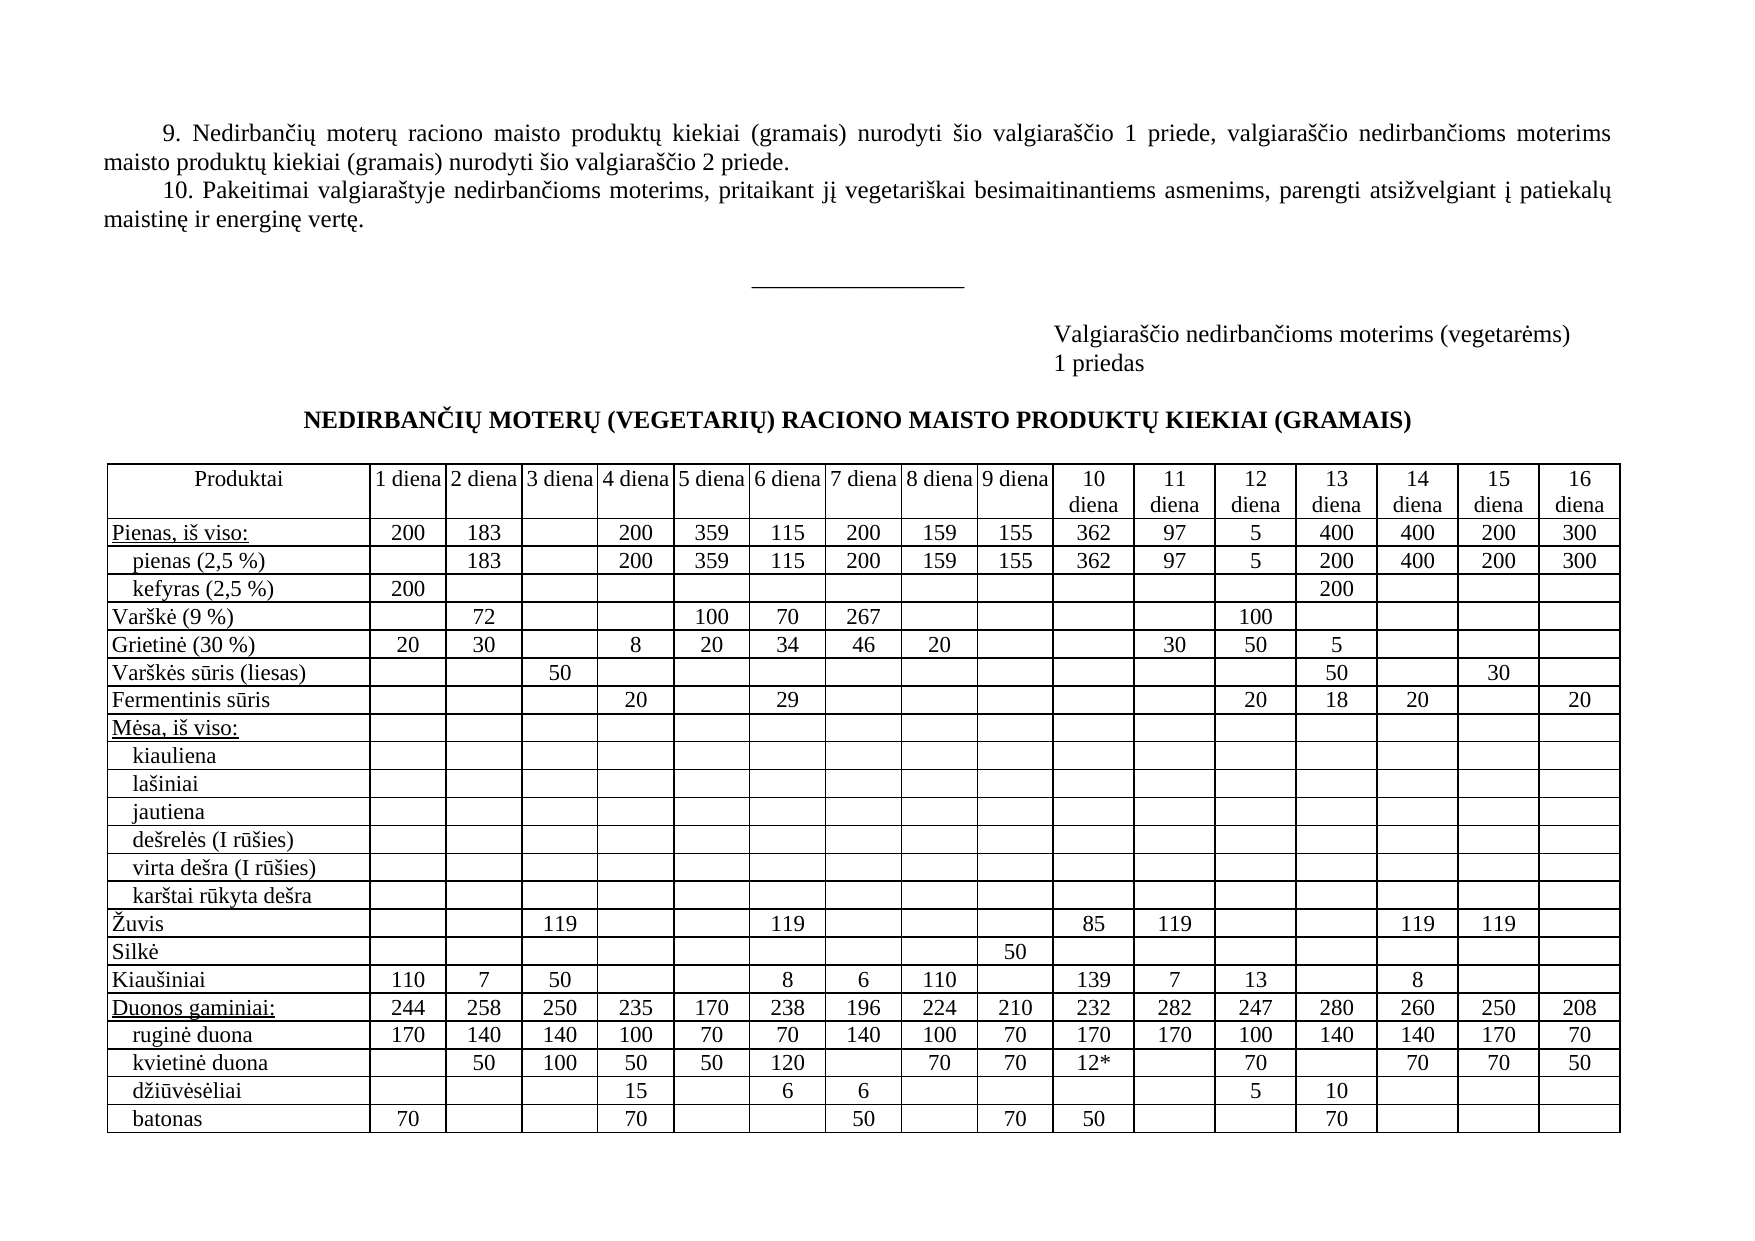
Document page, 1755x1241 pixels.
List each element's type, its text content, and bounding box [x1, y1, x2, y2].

table_cell [669, 659, 673, 685]
table_cell [902, 826, 906, 852]
table_cell 50 [593, 966, 597, 992]
table_cell 50 [593, 659, 597, 685]
table_cell 15 [598, 1077, 602, 1104]
table_cell [902, 1077, 906, 1104]
table_cell 115 [821, 547, 825, 573]
table_cell [973, 770, 977, 797]
table_cell 100 [598, 1022, 602, 1048]
table_cell [973, 715, 977, 741]
table_cell 20 [669, 687, 673, 713]
table_cell [745, 715, 749, 741]
table_cell 170 [745, 994, 749, 1020]
table_cell [745, 687, 749, 713]
table_header 4 diena [598, 465, 673, 517]
table_cell 200 [897, 519, 901, 545]
table_cell [593, 826, 597, 852]
table_cell [902, 882, 906, 908]
table_cell 119 [750, 910, 754, 936]
table_cell [897, 575, 901, 601]
table_cell [669, 715, 673, 741]
table_cell 115 [750, 547, 754, 573]
table_cell 70 [821, 1022, 825, 1048]
table_header 2 diena [447, 465, 521, 517]
table_cell [821, 938, 825, 964]
text _________________ [103, 262, 1612, 291]
table_cell 8 [821, 966, 825, 992]
table_cell [902, 603, 906, 629]
table_cell [821, 854, 825, 880]
table_cell [973, 938, 977, 964]
table_header 5 diena [675, 465, 749, 517]
table_cell [669, 798, 673, 824]
table_cell [745, 938, 749, 964]
table_cell [745, 854, 749, 880]
text 9. Nedirbančių moterų raciono maisto produktų kiekiai (gramais) nurodyti šio valgiaraščio 1 priede, valgiaraščio nedirbančioms moterims maisto produktų kiekiai (gramais) nurodyti šio valgiaraščio 2 priede. [103, 118, 1612, 176]
table_cell [897, 938, 901, 964]
table_cell [973, 910, 977, 936]
table_cell Silkė [108, 938, 112, 964]
table_cell [745, 742, 749, 769]
table_cell [593, 1077, 597, 1104]
table_cell džiūvėsėliai [108, 1077, 132, 1104]
table_cell [593, 770, 597, 797]
table_cell 359 [745, 547, 749, 573]
table_cell [598, 575, 602, 601]
table_cell pienas (2,5 %) [108, 547, 132, 573]
table_header 6 diena [750, 465, 825, 517]
table_cell kvietinė duona [108, 1050, 132, 1076]
table_cell 115 [821, 519, 825, 545]
table_cell 159 [973, 519, 977, 545]
table_cell 100 [745, 603, 749, 629]
table_header 3 diena [523, 465, 597, 517]
table_cell 50 [745, 1050, 749, 1076]
table_header 8 diena [902, 465, 977, 517]
table_cell [593, 631, 597, 657]
table_cell 235 [669, 994, 673, 1020]
table_cell [821, 882, 825, 908]
table_cell [973, 742, 977, 769]
table_cell 200 [669, 519, 673, 545]
table_cell kefyras (2,5 %) [108, 575, 132, 601]
table_header 1 diena [371, 465, 445, 517]
table_cell 110 [973, 966, 977, 992]
table_cell 140 [593, 1022, 597, 1048]
table_cell 359 [745, 519, 749, 545]
table_cell [598, 770, 602, 797]
table_cell [745, 1105, 749, 1132]
table_cell karštai rūkyta dešra [108, 882, 132, 908]
table_cell [973, 659, 977, 685]
table_cell 50 [669, 1050, 673, 1076]
table_cell 20 [745, 631, 749, 657]
table_cell [593, 798, 597, 824]
table_cell dešrelės (I rūšies) [108, 826, 132, 852]
text 10. Pakeitimai valgiaraštyje nedirbančioms moterims, pritaikant jį vegetariškai besimaitinantiems asmenims, parengti atsižvelgiant į patiekalų maistinę ir energinę vertę. [103, 176, 1612, 233]
table_cell 159 [902, 519, 906, 545]
table_cell [669, 603, 673, 629]
table_cell batonas [108, 1105, 132, 1132]
table_cell [897, 1050, 901, 1076]
table_cell [593, 547, 597, 573]
table_cell [598, 910, 602, 936]
table_cell [669, 910, 673, 936]
table_cell [745, 659, 749, 685]
table_cell [750, 938, 754, 964]
table_cell 70 [669, 1105, 673, 1132]
table_cell [598, 603, 602, 629]
table_cell virta dešra (I rūšies) [108, 854, 132, 880]
table_cell [973, 798, 977, 824]
table_cell [745, 826, 749, 852]
table_cell [593, 854, 597, 880]
table_cell 250 [593, 994, 597, 1020]
table_cell [902, 854, 906, 880]
table_cell [750, 770, 754, 797]
table_cell [897, 910, 901, 936]
table_cell [821, 715, 825, 741]
table_cell [593, 575, 597, 601]
table_cell [821, 770, 825, 797]
table_cell [902, 659, 906, 685]
table_cell 15 [669, 1077, 673, 1104]
table_cell 200 [897, 547, 901, 573]
table_header 7 diena [826, 465, 901, 517]
table_cell lašiniai [108, 770, 132, 797]
table_cell [897, 659, 901, 685]
table_cell 238 [821, 994, 825, 1020]
table_cell 235 [598, 994, 602, 1020]
table_cell [598, 715, 602, 741]
table_cell 6 [750, 1077, 754, 1104]
table_cell 100 [669, 1022, 673, 1048]
table_cell 29 [821, 687, 825, 713]
table_cell [973, 826, 977, 852]
table_cell [902, 910, 906, 936]
table_cell 70 [973, 1050, 977, 1076]
table_cell 29 [750, 687, 754, 713]
table_cell 200 [598, 547, 602, 573]
table_header Produktai [108, 465, 369, 517]
table_cell 20 [973, 631, 977, 657]
table_cell [669, 826, 673, 852]
table_cell 70 [750, 1022, 754, 1048]
table_cell [745, 770, 749, 797]
table_cell 34 [821, 631, 825, 657]
table_cell [598, 826, 602, 852]
table_cell 196 [897, 994, 901, 1020]
table_cell [750, 798, 754, 824]
table_cell [821, 826, 825, 852]
table_cell [593, 603, 597, 629]
table_cell 100 [593, 1050, 597, 1076]
table_cell 70 [821, 603, 825, 629]
table_cell [902, 742, 906, 769]
table_cell [750, 659, 754, 685]
table_cell [750, 742, 754, 769]
table_cell [745, 966, 749, 992]
table_cell [745, 798, 749, 824]
table_cell [902, 798, 906, 824]
table_cell [973, 1077, 977, 1104]
table_cell [973, 603, 977, 629]
table_cell 70 [902, 1050, 906, 1076]
table_cell [593, 715, 597, 741]
table_cell [669, 966, 673, 992]
table_cell [598, 798, 602, 824]
table_cell 224 [902, 994, 906, 1020]
table_cell jautiena [108, 798, 132, 824]
table_cell [598, 854, 602, 880]
table_cell 140 [897, 1022, 901, 1048]
table_cell [669, 742, 673, 769]
table_cell [897, 882, 901, 908]
table_cell 8 [598, 631, 602, 657]
table_cell [897, 687, 901, 713]
table_cell [598, 882, 602, 908]
table_cell [745, 575, 749, 601]
table_cell [745, 882, 749, 908]
table_cell 119 [821, 910, 825, 936]
table_cell 238 [750, 994, 754, 1020]
table_cell 110 [902, 966, 906, 992]
table_cell [598, 742, 602, 769]
table_cell [897, 826, 901, 852]
table_cell [902, 770, 906, 797]
table_cell 6 [897, 1077, 901, 1104]
table_cell [973, 882, 977, 908]
table_cell 200 [669, 547, 673, 573]
table_cell 50 [598, 1050, 602, 1076]
table_cell [593, 519, 597, 545]
table_cell 34 [750, 631, 754, 657]
table_cell [669, 938, 673, 964]
table_cell 159 [902, 547, 906, 573]
table_cell [593, 742, 597, 769]
table_cell Žuvis [108, 910, 112, 936]
table_cell 20 [598, 687, 602, 713]
table_cell [593, 938, 597, 964]
table_cell 159 [973, 547, 977, 573]
table_cell [598, 659, 602, 685]
table_cell [897, 742, 901, 769]
table_cell [902, 1105, 906, 1132]
table_cell [750, 882, 754, 908]
table_cell 46 [897, 631, 901, 657]
table_cell [902, 687, 906, 713]
table_cell [669, 575, 673, 601]
table_cell [750, 1105, 754, 1132]
table_cell 120 [821, 1050, 825, 1076]
table_cell [821, 575, 825, 601]
table_cell 70 [750, 603, 754, 629]
table_cell [973, 1105, 977, 1132]
table_cell [897, 854, 901, 880]
table_cell [821, 1105, 825, 1132]
table_cell [973, 854, 977, 880]
table_cell [821, 742, 825, 769]
table_cell [973, 687, 977, 713]
text NEDIRBANČIŲ MOTERŲ (VEGETARIŲ) RACIONO MAISTO PRODUKTŲ KIEKIAI (GRAMAIS) [103, 406, 1612, 434]
table_cell [669, 854, 673, 880]
table_cell 224 [973, 994, 977, 1020]
table_cell 6 [897, 966, 901, 992]
table_cell 70 [745, 1022, 749, 1048]
table_cell [669, 882, 673, 908]
table_cell 100 [973, 1022, 977, 1048]
table_cell [745, 910, 749, 936]
table_cell 115 [750, 519, 754, 545]
table_cell [598, 938, 602, 964]
table_cell [902, 938, 906, 964]
table_cell [750, 826, 754, 852]
table_cell [902, 715, 906, 741]
table_cell ruginė duona [108, 1022, 132, 1048]
table_cell [750, 575, 754, 601]
table_cell [897, 715, 901, 741]
table_cell [745, 1077, 749, 1104]
table_cell 8 [750, 966, 754, 992]
text 1 priedas [1053, 348, 1612, 377]
table_header 9 diena [978, 465, 1052, 517]
table_cell [821, 659, 825, 685]
table_cell 20 [902, 631, 906, 657]
table_cell kiauliena [108, 742, 132, 769]
table_cell [593, 1105, 597, 1132]
table_cell 267 [897, 603, 901, 629]
table_cell [902, 575, 906, 601]
table_cell [669, 770, 673, 797]
table_cell 100 [902, 1022, 906, 1048]
table_cell 50 [897, 1105, 901, 1132]
table_cell 200 [598, 519, 602, 545]
table_cell 6 [821, 1077, 825, 1104]
text Valgiaraščio nedirbančioms moterims (vegetarėms) [1053, 319, 1612, 348]
table_cell [593, 882, 597, 908]
table_cell [897, 770, 901, 797]
table_cell 70 [598, 1105, 602, 1132]
table_cell 119 [593, 910, 597, 936]
table_cell [750, 715, 754, 741]
table_cell [750, 854, 754, 880]
table_cell [593, 687, 597, 713]
table_cell 120 [750, 1050, 754, 1076]
table_cell [897, 798, 901, 824]
table_cell [598, 966, 602, 992]
table_cell [821, 798, 825, 824]
table_cell 8 [669, 631, 673, 657]
table_cell [973, 575, 977, 601]
